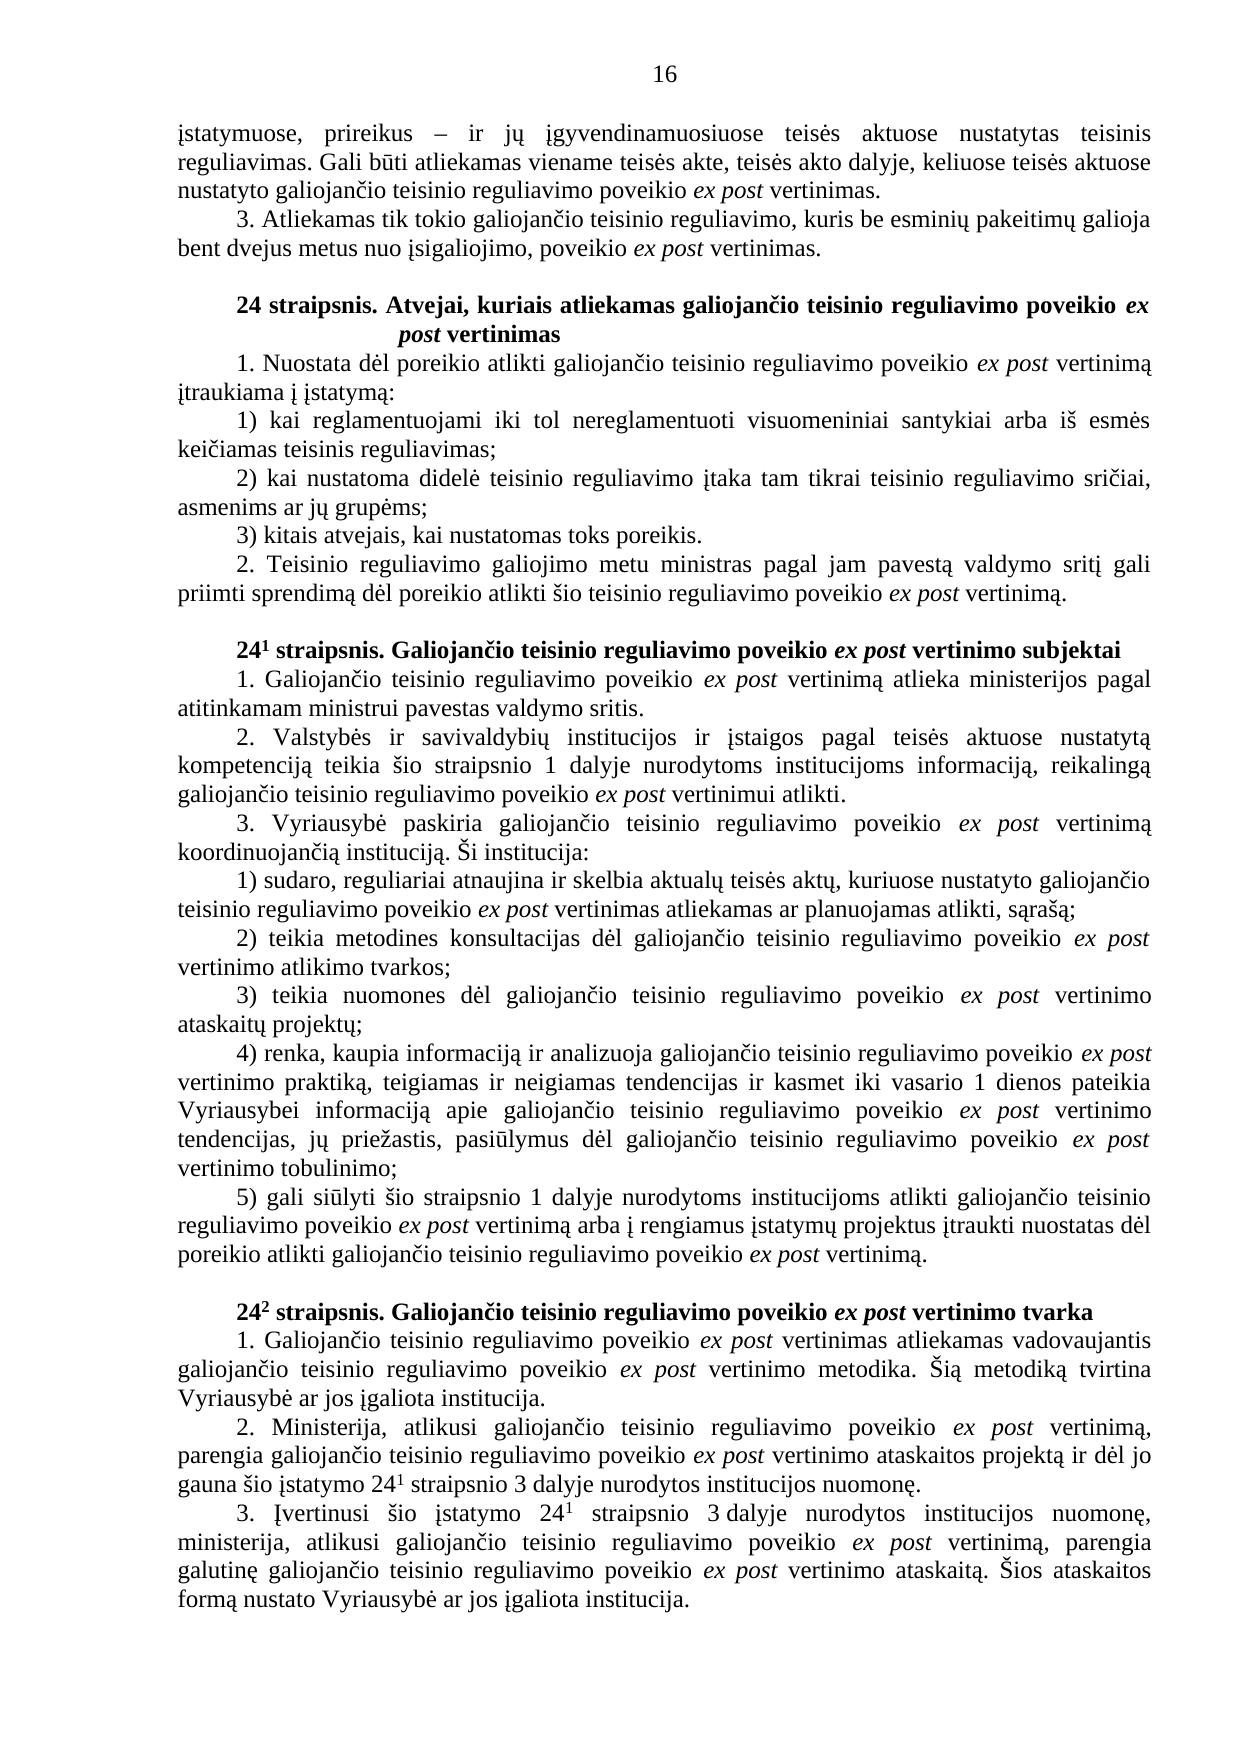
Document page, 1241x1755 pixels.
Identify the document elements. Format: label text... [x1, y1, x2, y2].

text 1) kai reglamentuojami iki tol nereglamentuoti visuomeniniai santykiai arba iš esmės keičiamas teisinis reguliavimas; [177, 406, 1152, 463]
text 1) sudaro, reguliariai atnaujina ir skelbia aktualų teisės aktų, kuriuose nustatyto galiojančio teisinio reguliavimo poveikio ex post vertinimas atliekamas ar planuojamas atlikti, sąrašą; [177, 866, 1152, 923]
text įstatymuose, prireikus – ir jų įgyvendinamuosiuose teisės aktuose nustatytas teisinis reguliavimas. Gali būti atliekamas viename teisės akte, teisės akto dalyje, keliuose teisės aktuose nustatyto galiojančio teisinio reguliavimo poveikio ex post vertinimas. [177, 118, 1152, 204]
text 3. Įvertinusi šio įstatymo 241 straipsnio 3 dalyje nurodytos institucijos nuomonę, ministerija, atlikusi galiojančio teisinio reguliavimo poveikio ex post vertinimą, parengia galutinę galiojančio teisinio reguliavimo poveikio ex post vertinimo ataskaitą. Šios ataskaitos formą nustato Vyriausybė ar jos įgaliota institucija. [177, 1498, 1152, 1613]
text 24 straipsnis. Atvejai, kuriais atliekamas galiojančio teisinio reguliavimo poveikio ex post vertinimas [236, 291, 1152, 348]
text 2. Teisinio reguliavimo galiojimo metu ministras pagal jam pavestą valdymo sritį gali priimti sprendimą dėl poreikio atlikti šio teisinio reguliavimo poveikio ex post vertinimą. [177, 549, 1152, 607]
text 4) renka, kaupia informaciją ir analizuoja galiojančio teisinio reguliavimo poveikio ex post vertinimo praktiką, teigiamas ir neigiamas tendencijas ir kasmet iki vasario 1 dienos pateikia Vyriausybei informaciją apie galiojančio teisinio reguliavimo poveikio ex post vertinimo tendencijas, jų priežastis, pasiūlymus dėl galiojančio teisinio reguliavimo poveikio ex post vertinimo tobulinimo; [177, 1038, 1152, 1182]
text 3) kitais atvejais, kai nustatomas toks poreikis. [177, 521, 1152, 549]
text 1. Nuostata dėl poreikio atlikti galiojančio teisinio reguliavimo poveikio ex post vertinimą įtraukiama į įstatymą: [177, 348, 1152, 406]
text 2) teikia metodines konsultacijas dėl galiojančio teisinio reguliavimo poveikio ex post vertinimo atlikimo tvarkos; [177, 923, 1152, 981]
text 1. Galiojančio teisinio reguliavimo poveikio ex post vertinimą atlieka ministerijos pagal atitinkamam ministrui pavestas valdymo sritis. [177, 664, 1152, 722]
text 2. Ministerija, atlikusi galiojančio teisinio reguliavimo poveikio ex post vertinimą, parengia galiojančio teisinio reguliavimo poveikio ex post vertinimo ataskaitos projektą ir dėl jo gauna šio įstatymo 241 straipsnio 3 dalyje nurodytos institucijos nuomonę. [177, 1412, 1152, 1498]
text 3. Vyriausybė paskiria galiojančio teisinio reguliavimo poveikio ex post vertinimą koordinuojančią instituciją. Ši institucija: [177, 808, 1152, 866]
text 1. Galiojančio teisinio reguliavimo poveikio ex post vertinimas atliekamas vadovaujantis galiojančio teisinio reguliavimo poveikio ex post vertinimo metodika. Šią metodiką tvirtina Vyriausybė ar jos įgaliota institucija. [177, 1326, 1152, 1412]
text 3) teikia nuomones dėl galiojančio teisinio reguliavimo poveikio ex post vertinimo ataskaitų projektų; [177, 981, 1152, 1038]
text 241 straipsnis. Galiojančio teisinio reguliavimo poveikio ex post vertinimo subjektai [177, 636, 1152, 664]
text 3. Atliekamas tik tokio galiojančio teisinio reguliavimo, kuris be esminių pakeitimų galioja bent dvejus metus nuo įsigaliojimo, poveikio ex post vertinimas. [177, 204, 1152, 262]
text 2) kai nustatoma didelė teisinio reguliavimo įtaka tam tikrai teisinio reguliavimo sričiai, asmenims ar jų grupėms; [177, 463, 1152, 521]
text 2. Valstybės ir savivaldybių institucijos ir įstaigos pagal teisės aktuose nustatytą kompetenciją teikia šio straipsnio 1 dalyje nurodytoms institucijoms informaciją, reikalingą galiojančio teisinio reguliavimo poveikio ex post vertinimui atlikti. [177, 722, 1152, 808]
text 242 straipsnis. Galiojančio teisinio reguliavimo poveikio ex post vertinimo tvarka [177, 1297, 1152, 1326]
text 5) gali siūlyti šio straipsnio 1 dalyje nurodytoms institucijoms atlikti galiojančio teisinio reguliavimo poveikio ex post vertinimą arba į rengiamus įstatymų projektus įtraukti nuostatas dėl poreikio atlikti galiojančio teisinio reguliavimo poveikio ex post vertinimą. [177, 1182, 1152, 1268]
